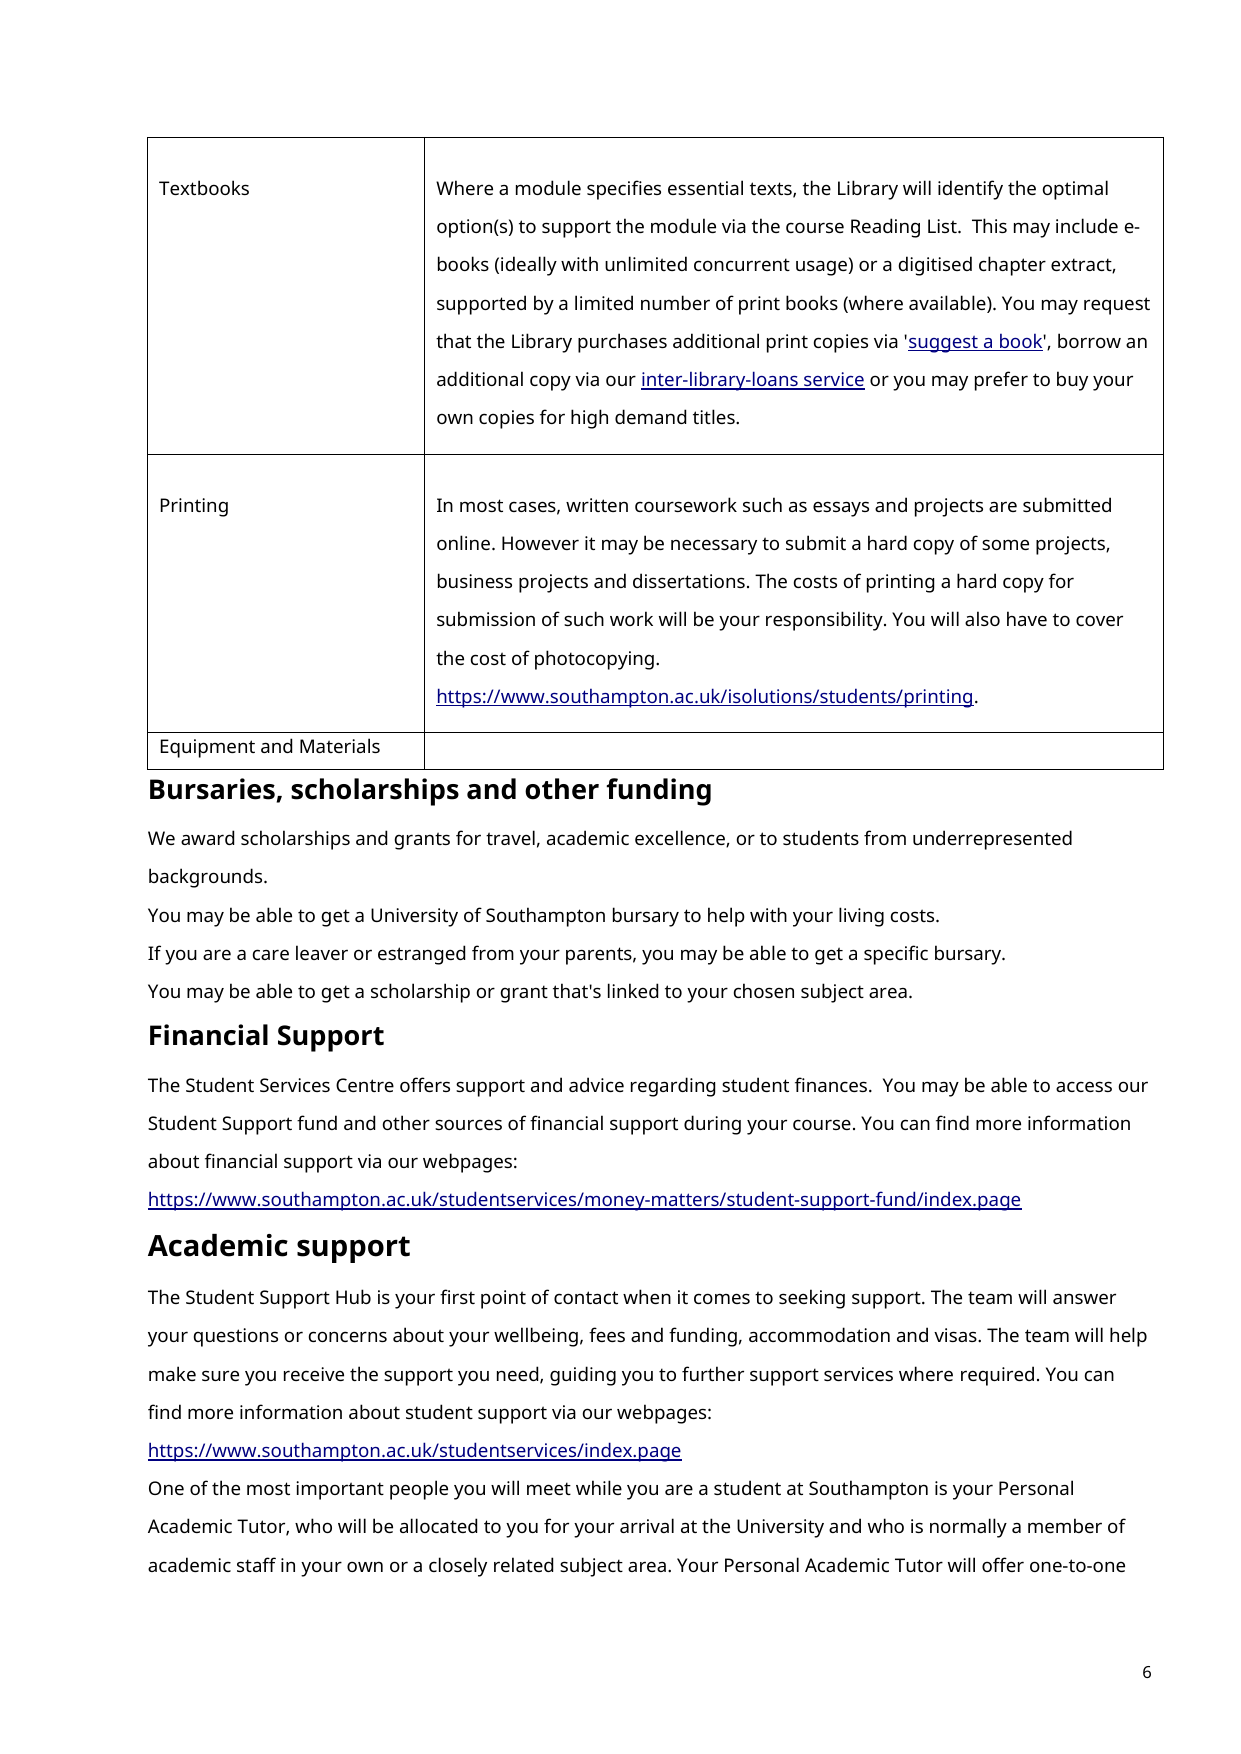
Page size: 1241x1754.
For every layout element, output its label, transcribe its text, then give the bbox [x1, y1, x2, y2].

text https://www.southampton.ac.uk/studentservices/index.page [148, 1437, 1152, 1463]
text We award scholarships and grants for travel, academic excellence, or to students from underrepresented backgrounds. [148, 826, 1152, 889]
text You may be able to get a University of Southampton bursary to help with your living costs. [148, 902, 1152, 927]
text The Student Services Centre offers support and advice regarding student finances. You may be able to access our Student Support fund and other sources of financial support during your course. You can find more information about financial support via our webpages: https://www.southampton.ac.uk/studentservices/money-matters/student-support-fund/index.page [148, 1072, 1152, 1212]
table_cell Printing [148, 455, 424, 732]
subtitle Academic support [148, 1225, 1152, 1264]
table_cell In most cases, written coursework such as essays and projects are submitted online. However it may be necessary to submit a hard copy of some projects, business projects and dissertations. The costs of printing a hard copy for submission of such work will be your responsibility. You will also have to cover the cost of photocopying. https://www.southampton.ac.uk/isolutions/students/printing. [425, 455, 1163, 732]
table_cell Equipment and Materials [148, 733, 424, 769]
table_cell Textbooks [148, 138, 424, 453]
subtitle Bursaries, scholarships and other funding [148, 770, 1152, 807]
text You may be able to get a scholarship or grant that's linked to your chosen subject area. [148, 978, 1152, 1004]
table_cell Where a module specifies essential texts, the Library will identify the optimal option(s) to support the module via the course Reading List. This may include e-books (ideally with unlimited concurrent usage) or a digitised chapter extract, supported by a limited number of print books (where available). You may request that the Library purchases additional print copies via 'suggest a book', borrow an additional copy via our inter-library-loans service or you may prefer to buy your own copies for high demand titles. [425, 138, 1163, 453]
table_cell [425, 733, 1163, 769]
text If you are a care leaver or estranged from your parents, you may be able to get a specific bursary. [148, 940, 1152, 966]
text The Student Support Hub is your first point of contact when it comes to seeking support. The team will answer your questions or concerns about your wellbeing, fees and funding, accommodation and visas. The team will help make sure you receive the support you need, guiding you to further support services where required. You can find more information about student support via our webpages: [148, 1284, 1152, 1424]
subtitle Financial Support [148, 1017, 1152, 1053]
text One of the most important people you will meet while you are a student at Southampton is your Personal Academic Tutor, who will be allocated to you for your arrival at the University and who is normally a member of academic staff in your own or a closely related subject area. Your Personal Academic Tutor will offer one-to-one [148, 1476, 1152, 1577]
